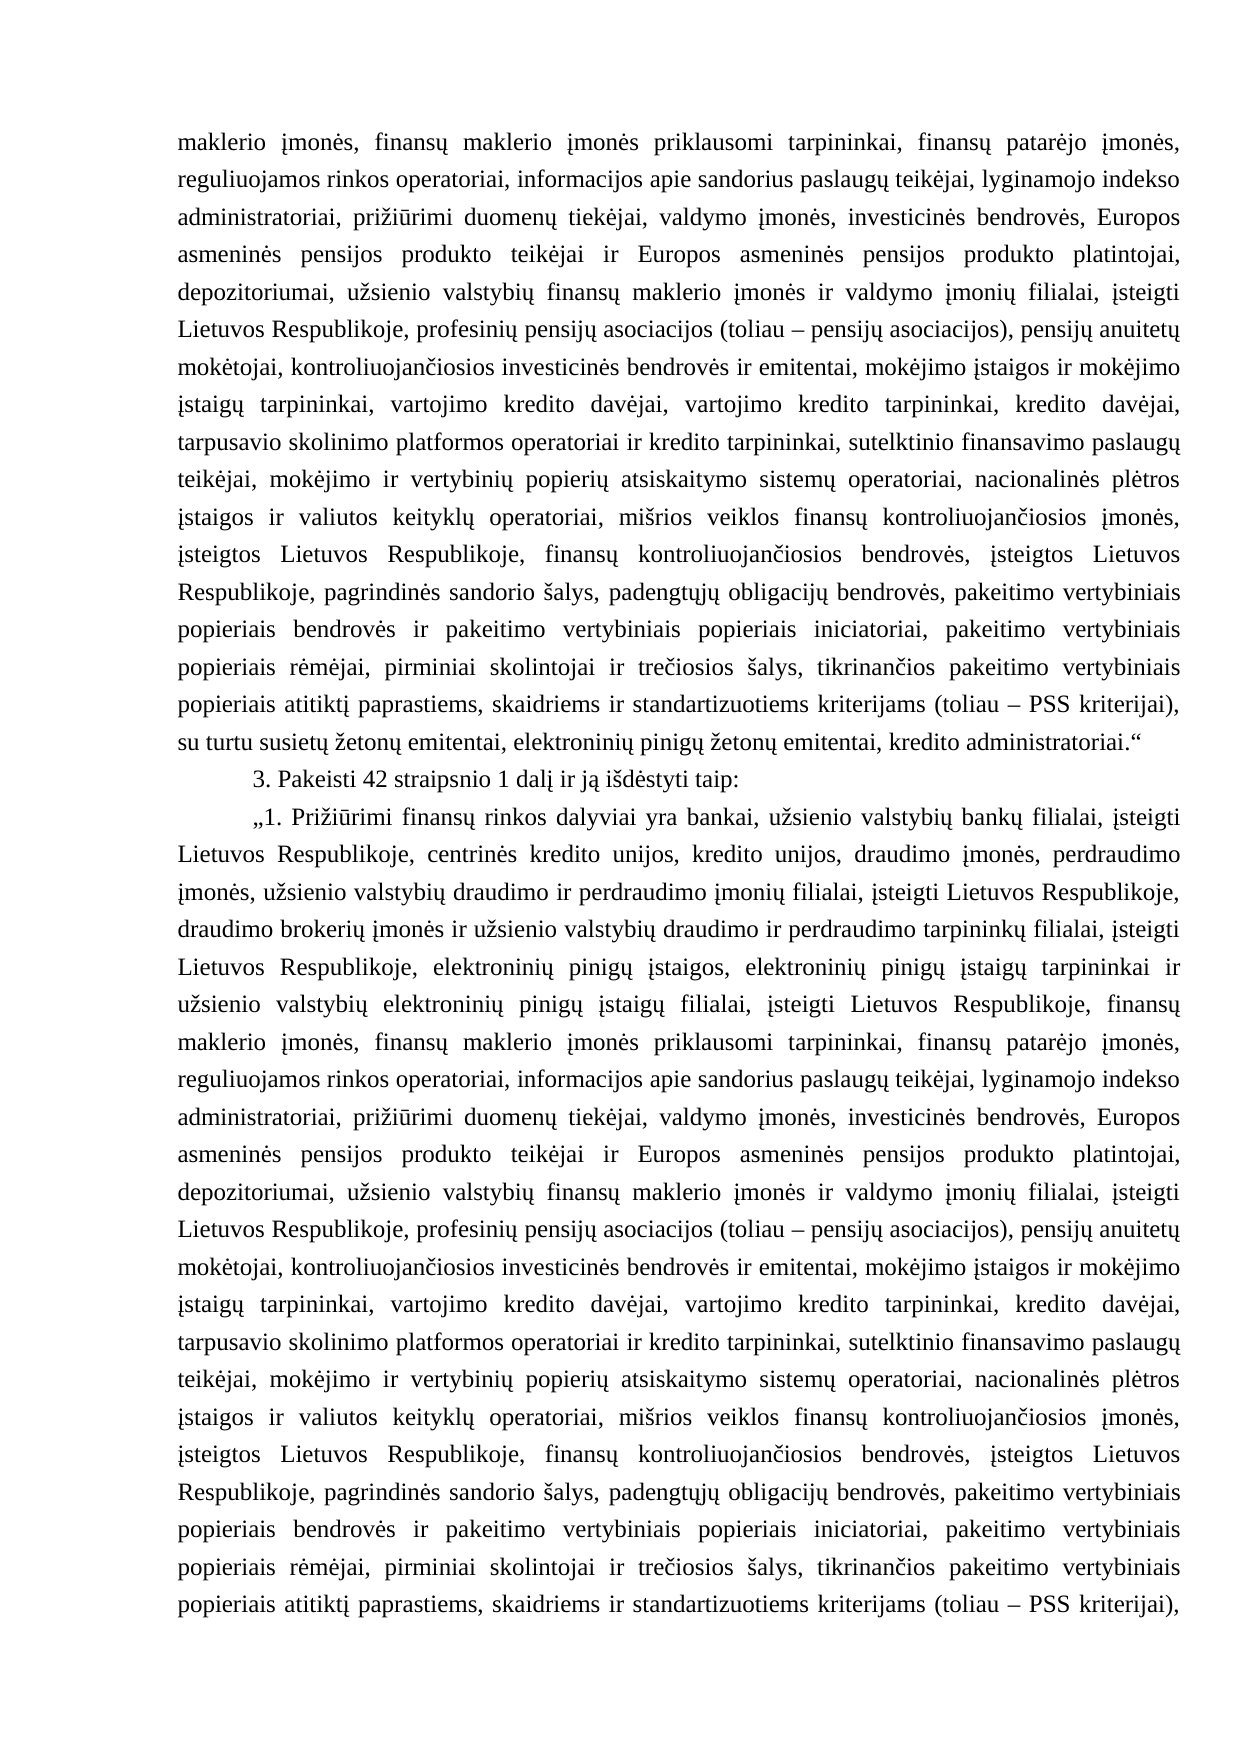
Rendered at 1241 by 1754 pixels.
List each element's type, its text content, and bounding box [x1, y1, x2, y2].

text „1. Prižiūrimi finansų rinkos dalyviai yra bankai, užsienio valstybių bankų filialai, įsteigti Lietuvos Respublikoje, centrinės kredito unijos, kredito unijos, draudimo įmonės, perdraudimo įmonės, užsienio valstybių draudimo ir perdraudimo įmonių filialai, įsteigti Lietuvos Respublikoje, draudimo brokerių įmonės ir užsienio valstybių draudimo ir perdraudimo tarpininkų filialai, įsteigti Lietuvos Respublikoje, elektroninių pinigų įstaigos, elektroninių pinigų įstaigų tarpininkai ir užsienio valstybių elektroninių pinigų įstaigų filialai, įsteigti Lietuvos Respublikoje, finansų maklerio įmonės, finansų maklerio įmonės priklausomi tarpininkai, finansų patarėjo įmonės, reguliuojamos rinkos operatoriai, informacijos apie sandorius paslaugų teikėjai, lyginamojo indekso administratoriai, prižiūrimi duomenų tiekėjai, valdymo įmonės, investicinės bendrovės, Europos asmeninės pensijos produkto teikėjai ir Europos asmeninės pensijos produkto platintojai, depozitoriumai, užsienio valstybių finansų maklerio įmonės ir valdymo įmonių filialai, įsteigti Lietuvos Respublikoje, profesinių pensijų asociacijos (toliau – pensijų asociacijos), pensijų anuitetų mokėtojai, kontroliuojančiosios investicinės bendrovės ir emitentai, mokėjimo įstaigos ir mokėjimo įstaigų tarpininkai, vartojimo kredito davėjai, vartojimo kredito tarpininkai, kredito davėjai, tarpusavio skolinimo platformos operatoriai ir kredito tarpininkai, sutelktinio finansavimo paslaugų teikėjai, mokėjimo ir vertybinių popierių atsiskaitymo sistemų operatoriai, nacionalinės plėtros įstaigos ir valiutos keityklų operatoriai, mišrios veiklos finansų kontroliuojančiosios įmonės, įsteigtos Lietuvos Respublikoje, finansų kontroliuojančiosios bendrovės, įsteigtos Lietuvos Respublikoje, pagrindinės sandorio šalys, padengtųjų obligacijų bendrovės, pakeitimo vertybiniais popieriais bendrovės ir pakeitimo vertybiniais popieriais iniciatoriai, pakeitimo vertybiniais popieriais rėmėjai, pirminiai skolintojai ir trečiosios šalys, tikrinančios pakeitimo vertybiniais popieriais atitiktį paprastiems, skaidriems ir standartizuotiems kriterijams (toliau – PSS kriterijai), [177, 793, 1181, 1618]
text 3. Pakeisti 42 straipsnio 1 dalį ir ją išdėstyti taip: [177, 756, 1181, 793]
text maklerio įmonės, finansų maklerio įmonės priklausomi tarpininkai, finansų patarėjo įmonės, reguliuojamos rinkos operatoriai, informacijos apie sandorius paslaugų teikėjai, lyginamojo indekso administratoriai, prižiūrimi duomenų tiekėjai, valdymo įmonės, investicinės bendrovės, Europos asmeninės pensijos produkto teikėjai ir Europos asmeninės pensijos produkto platintojai, depozitoriumai, užsienio valstybių finansų maklerio įmonės ir valdymo įmonių filialai, įsteigti Lietuvos Respublikoje, profesinių pensijų asociacijos (toliau – pensijų asociacijos), pensijų anuitetų mokėtojai, kontroliuojančiosios investicinės bendrovės ir emitentai, mokėjimo įstaigos ir mokėjimo įstaigų tarpininkai, vartojimo kredito davėjai, vartojimo kredito tarpininkai, kredito davėjai, tarpusavio skolinimo platformos operatoriai ir kredito tarpininkai, sutelktinio finansavimo paslaugų teikėjai, mokėjimo ir vertybinių popierių atsiskaitymo sistemų operatoriai, nacionalinės plėtros įstaigos ir valiutos keityklų operatoriai, mišrios veiklos finansų kontroliuojančiosios įmonės, įsteigtos Lietuvos Respublikoje, finansų kontroliuojančiosios bendrovės, įsteigtos Lietuvos Respublikoje, pagrindinės sandorio šalys, padengtųjų obligacijų bendrovės, pakeitimo vertybiniais popieriais bendrovės ir pakeitimo vertybiniais popieriais iniciatoriai, pakeitimo vertybiniais popieriais rėmėjai, pirminiai skolintojai ir trečiosios šalys, tikrinančios pakeitimo vertybiniais popieriais atitiktį paprastiems, skaidriems ir standartizuotiems kriterijams (toliau – PSS kriterijai), su turtu susietų žetonų emitentai, elektroninių pinigų žetonų emitentai, kredito administratoriai.“ [177, 118, 1181, 756]
